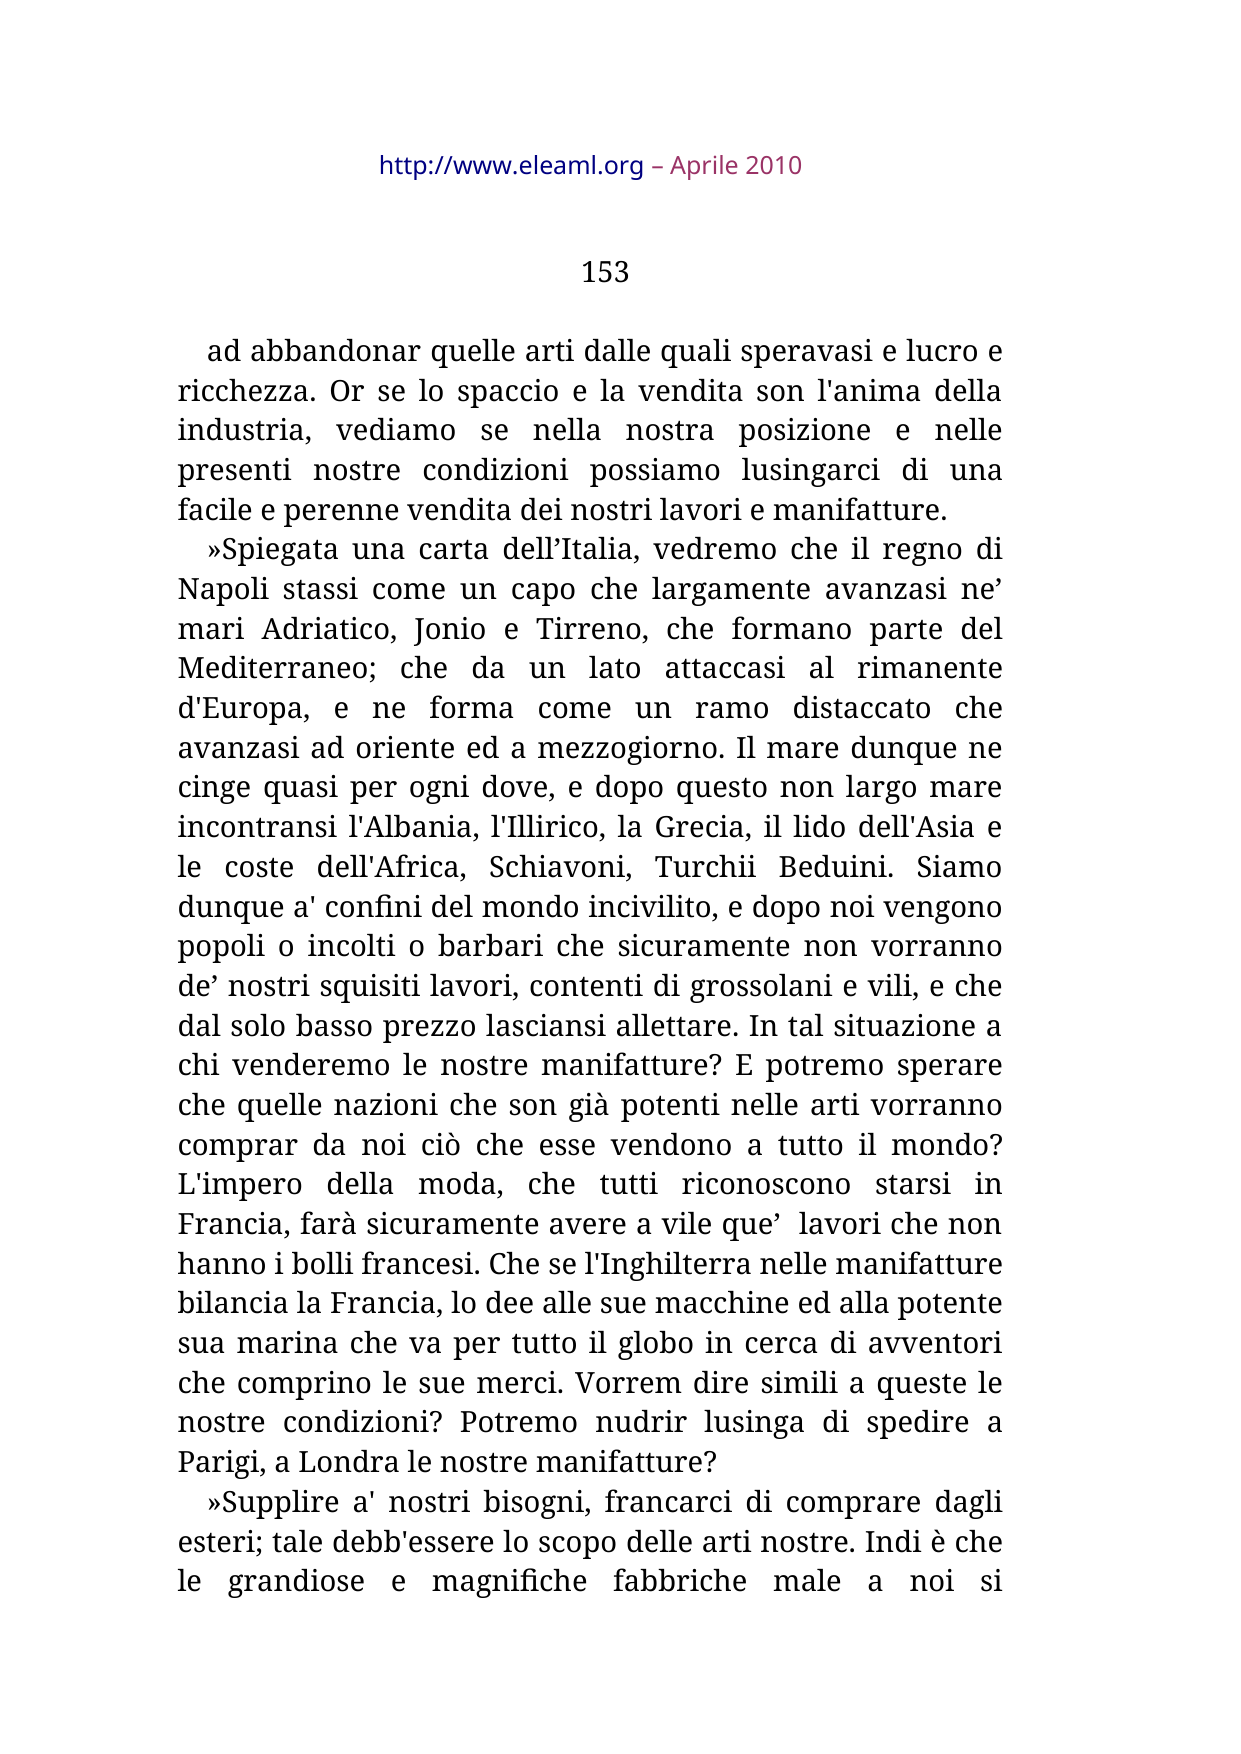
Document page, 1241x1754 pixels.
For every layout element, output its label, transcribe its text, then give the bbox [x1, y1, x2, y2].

text »Supplire a' nostri bisogni, francarci di comprare dagli esteri; tale debb'essere lo scopo delle arti nostre. Indi è che le grandiose e magnifiche fabbriche male a noi si [177, 1481, 1004, 1600]
text 153 [177, 251, 1004, 291]
text ad abbandonar quelle arti dalle quali speravasi e lucro e ricchezza. Or se lo spaccio e la vendita son l'anima della industria, vediamo se nella nostra posizione e nelle presenti nostre condizioni possiamo lusingarci di una facile e perenne vendita dei nostri lavori e manifatture. [177, 330, 1004, 529]
text »Spiegata una carta dell’Italia, vedremo che il regno di Napoli stassi come un capo che largamente avanzasi ne’ mari Adriatico, Jonio e Tirreno, che formano parte del Mediterraneo; che da un lato attaccasi al rimanente d'Europa, e ne forma come un ramo distaccato che avanzasi ad oriente ed a mezzogiorno. Il mare dunque ne cinge quasi per ogni dove, e dopo questo non largo mare incontransi l'Albania, l'Illirico, la Grecia, il lido dell'Asia e le coste dell'Africa, Schiavoni, Turchii Beduini. Siamo dunque a' confini del mondo incivilito, e dopo noi vengono popoli o incolti o barbari che sicuramente non vorranno de’ nostri squisiti lavori, contenti di grossolani e vili, e che dal solo basso prezzo lasciansi allettare. In tal situazione a chi venderemo le nostre manifatture? E potremo sperare che quelle nazioni che son già potenti nelle arti vorranno comprar da noi ciò che esse vendono a tutto il mondo? L'impero della moda, che tutti riconoscono starsi in Francia, farà sicuramente avere a vile que’ lavori che non hanno i bolli francesi. Che se l'Inghilterra nelle manifatture bilancia la Francia, lo dee alle sue macchine ed alla potente sua marina che va per tutto il globo in cerca di avventori che comprino le sue merci. Vorrem dire simili a queste le nostre condizioni? Potremo nudrir lusinga di spedire a Parigi, a Londra le nostre manifatture? [177, 529, 1004, 1481]
